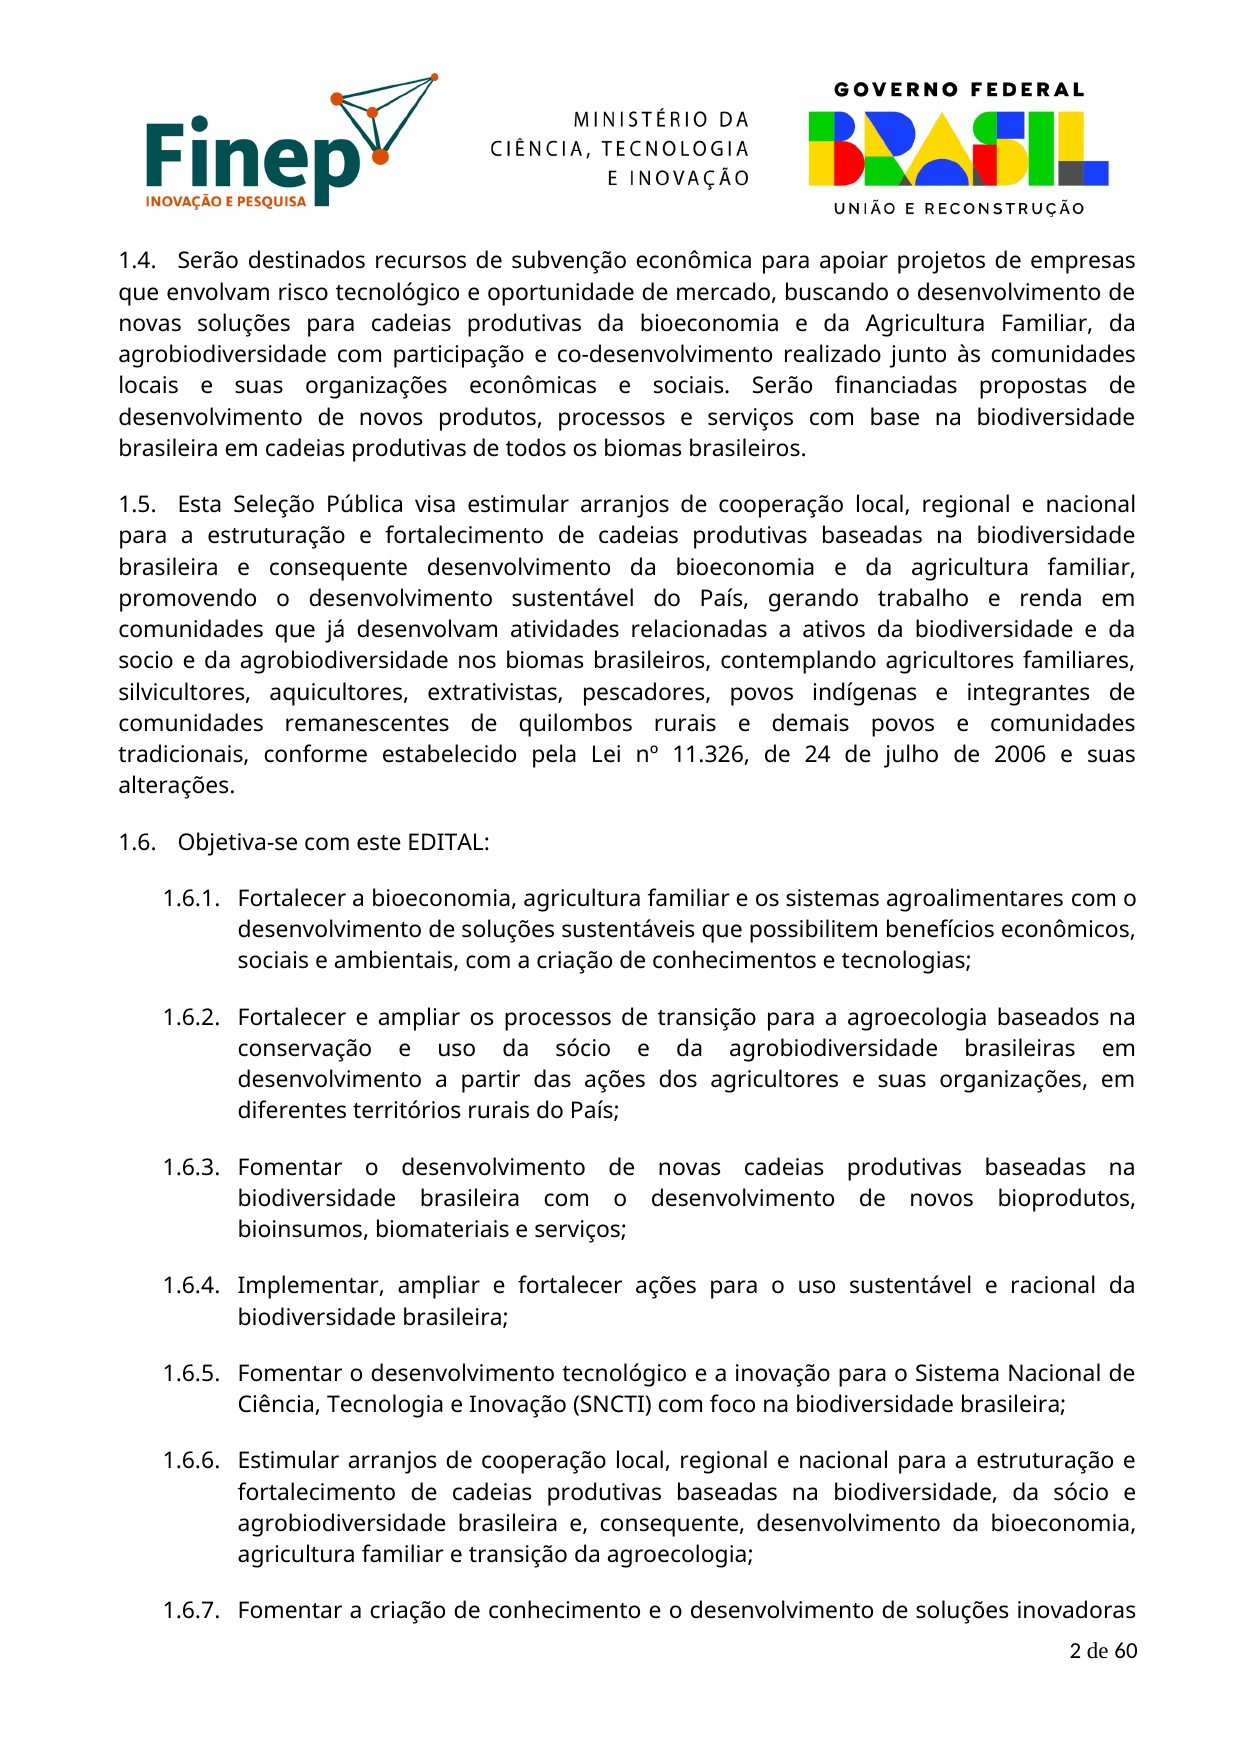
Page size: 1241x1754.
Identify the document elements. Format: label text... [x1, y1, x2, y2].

list Fomentar o desenvolvimento tecnológico e a inovação para o Sistema Nacional de Ciência, Tecnologia e Inovação (SNCTI) com foco na biodiversidade brasileira; [162, 1357, 1137, 1419]
list Esta Seleção Pública visa estimular arranjos de cooperação local, regional e nacional para a estruturação e fortalecimento de cadeias produtivas baseadas na biodiversidade brasileira e consequente desenvolvimento da bioeconomia e da agricultura familiar, promovendo o desenvolvimento sustentável do País, gerando trabalho e renda em comunidades que já desenvolvam atividades relacionadas a ativos da biodiversidade e da socio e da agrobiodiversidade nos biomas brasileiros, contemplando agricultores familiares, silvicultores, aquicultores, extrativistas, pescadores, povos indígenas e integrantes de comunidades remanescentes de quilombos rurais e demais povos e comunidades tradicionais, conforme estabelecido pela Lei nº 11.326, de 24 de julho de 2006 e suas alterações. [118, 488, 1137, 801]
list Fomentar a criação de conhecimento e o desenvolvimento de soluções inovadoras [162, 1594, 1137, 1626]
list Objetiva-se com este EDITAL: [118, 826, 1137, 857]
list Implementar, ampliar e fortalecer ações para o uso sustentável e racional da biodiversidade brasileira; [162, 1269, 1137, 1332]
list Fortalecer a bioeconomia, agricultura familiar e os sistemas agroalimentares com o desenvolvimento de soluções sustentáveis que possibilitem benefícios econômicos, sociais e ambientais, com a criação de conhecimentos e tecnologias; [162, 882, 1137, 976]
list Fortalecer e ampliar os processos de transição para a agroecologia baseados na conservação e uso da sócio e da agrobiodiversidade brasileiras em desenvolvimento a partir das ações dos agricultores e suas organizações, em diferentes territórios rurais do País; [162, 1001, 1137, 1126]
list Fomentar o desenvolvimento de novas cadeias produtivas baseadas na biodiversidade brasileira com o desenvolvimento de novos bioprodutos, bioinsumos, biomateriais e serviços; [162, 1151, 1137, 1244]
list Estimular arranjos de cooperação local, regional e nacional para a estruturação e fortalecimento de cadeias produtivas baseadas na biodiversidade, da sócio e agrobiodiversidade brasileira e, consequente, desenvolvimento da bioeconomia, agricultura familiar e transição da agroecologia; [162, 1444, 1137, 1569]
list Serão destinados recursos de subvenção econômica para apoiar projetos de empresas que envolvam risco tecnológico e oportunidade de mercado, buscando o desenvolvimento de novas soluções para cadeias produtivas da bioeconomia e da Agricultura Familiar, da agrobiodiversidade com participação e co-desenvolvimento realizado junto às comunidades locais e suas organizações econômicas e sociais. Serão financiadas propostas de desenvolvimento de novos produtos, processos e serviços com base na biodiversidade brasileira em cadeias produtivas de todos os biomas brasileiros. [118, 244, 1137, 463]
